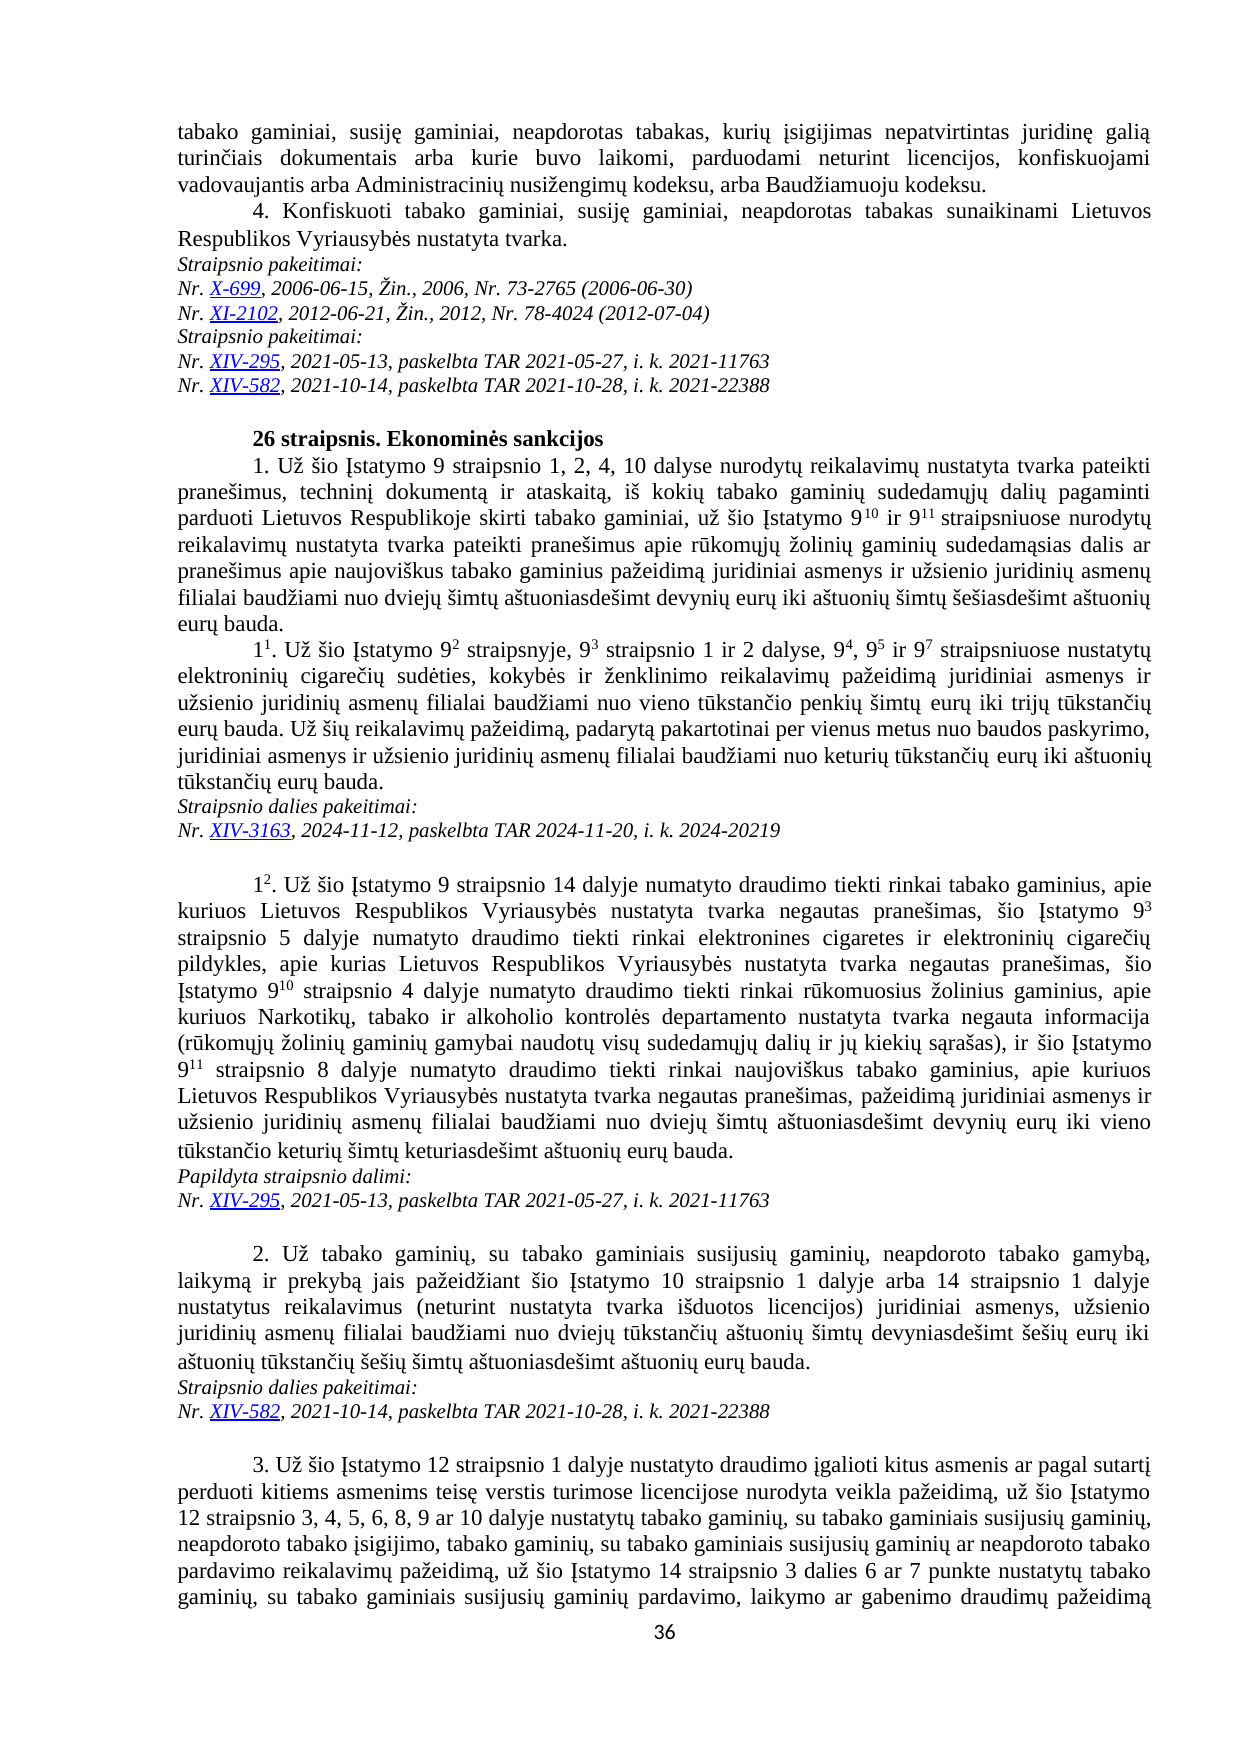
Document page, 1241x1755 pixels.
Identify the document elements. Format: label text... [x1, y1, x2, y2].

text Nr. X-699, 2006-06-15, Žin., 2006, Nr. 73-2765 (2006-06-30) [177, 276, 1152, 300]
text Nr. XIV-3163, 2024-11-12, paskelbta TAR 2024-11-20, i. k. 2024-20219 [177, 818, 1152, 842]
text 1. Už šio Įstatymo 9 straipsnio 1, 2, 4, 10 dalyse nurodytų reikalavimų nustatyta tvarka pateikti pranešimus, techninį dokumentą ir ataskaitą, iš kokių tabako gaminių sudedamųjų dalių pagaminti parduoti Lietuvos Respublikoje skirti tabako gaminiai, už šio Įstatymo 910 ir 911 straipsniuose nurodytų reikalavimų nustatyta tvarka pateikti pranešimus apie rūkomųjų žolinių gaminių sudedamąsias dalis ar pranešimus apie naujoviškus tabako gaminius pažeidimą juridiniai asmenys ir užsienio juridinių asmenų filialai baudžiami nuo dviejų šimtų aštuoniasdešimt devynių eurų iki aštuonių šimtų šešiasdešimt aštuonių eurų bauda. [177, 452, 1152, 636]
text Nr. XIV-582, 2021-10-14, paskelbta TAR 2021-10-28, i. k. 2021-22388 [177, 373, 1152, 397]
text Nr. XIV-582, 2021-10-14, paskelbta TAR 2021-10-28, i. k. 2021-22388 [177, 1399, 1152, 1423]
text 26 straipsnis. Ekonominės sankcijos [177, 425, 1152, 452]
text Straipsnio pakeitimai: [177, 324, 1152, 348]
text Straipsnio dalies pakeitimai: [177, 794, 1152, 818]
text Straipsnio pakeitimai: [177, 252, 1152, 276]
text Papildyta straipsnio dalimi: [177, 1163, 1152, 1188]
text Straipsnio dalies pakeitimai: [177, 1374, 1152, 1399]
text Nr. XIV-295, 2021-05-13, paskelbta TAR 2021-05-27, i. k. 2021-11763 [177, 348, 1152, 373]
text 2. Už tabako gaminių, su tabako gaminiais susijusių gaminių, neapdoroto tabako gamybą, laikymą ir prekybą jais pažeidžiant šio Įstatymo 10 straipsnio 1 dalyje arba 14 straipsnio 1 dalyje nustatytus reikalavimus (neturint nustatyta tvarka išduotos licencijos) juridiniai asmenys, užsienio juridinių asmenų filialai baudžiami nuo dviejų tūkstančių aštuonių šimtų devyniasdešimt šešių eurų iki aštuonių tūkstančių šešių šimtų aštuoniasdešimt aštuonių eurų bauda. [177, 1240, 1152, 1374]
text tabako gaminiai, susiję gaminiai, neapdorotas tabakas, kurių įsigijimas nepatvirtintas juridinę galią turinčiais dokumentais arba kurie buvo laikomi, parduodami neturint licencijos, konfiskuojami vadovaujantis arba Administracinių nusižengimų kodeksu, arba Baudžiamuoju kodeksu. [177, 118, 1152, 197]
text 3. Už šio Įstatymo 12 straipsnio 1 dalyje nustatyto draudimo įgalioti kitus asmenis ar pagal sutartį perduoti kitiems asmenims teisę verstis turimose licencijose nurodyta veikla pažeidimą, už šio Įstatymo 12 straipsnio 3, 4, 5, 6, 8, 9 ar 10 dalyje nustatytų tabako gaminių, su tabako gaminiais susijusių gaminių, neapdoroto tabako įsigijimo, tabako gaminių, su tabako gaminiais susijusių gaminių ar neapdoroto tabako pardavimo reikalavimų pažeidimą, už šio Įstatymo 14 straipsnio 3 dalies 6 ar 7 punkte nustatytų tabako gaminių, su tabako gaminiais susijusių gaminių pardavimo, laikymo ar gabenimo draudimų pažeidimą [177, 1451, 1152, 1609]
text 4. Konfiskuoti tabako gaminiai, susiję gaminiai, neapdorotas tabakas sunaikinami Lietuvos Respublikos Vyriausybės nustatyta tvarka. [177, 197, 1152, 252]
text 11. Už šio Įstatymo 92 straipsnyje, 93 straipsnio 1 ir 2 dalyse, 94, 95 ir 97 straipsniuose nustatytų elektroninių cigarečių sudėties, kokybės ir ženklinimo reikalavimų pažeidimą juridiniai asmenys ir užsienio juridinių asmenų filialai baudžiami nuo vieno tūkstančio penkių šimtų eurų iki trijų tūkstančių eurų bauda. Už šių reikalavimų pažeidimą, padarytą pakartotinai per vienus metus nuo baudos paskyrimo, juridiniai asmenys ir užsienio juridinių asmenų filialai baudžiami nuo keturių tūkstančių eurų iki aštuonių tūkstančių eurų bauda. [177, 636, 1152, 794]
text Nr. XIV-295, 2021-05-13, paskelbta TAR 2021-05-27, i. k. 2021-11763 [177, 1188, 1152, 1212]
text Nr. XI-2102, 2012-06-21, Žin., 2012, Nr. 78-4024 (2012-07-04) [177, 300, 1152, 324]
text 12. Už šio Įstatymo 9 straipsnio 14 dalyje numatyto draudimo tiekti rinkai tabako gaminius, apie kuriuos Lietuvos Respublikos Vyriausybės nustatyta tvarka negautas pranešimas, šio Įstatymo 93 straipsnio 5 dalyje numatyto draudimo tiekti rinkai elektronines cigaretes ir elektroninių cigarečių pildykles, apie kurias Lietuvos Respublikos Vyriausybės nustatyta tvarka negautas pranešimas, šio Įstatymo 910 straipsnio 4 dalyje numatyto draudimo tiekti rinkai rūkomuosius žolinius gaminius, apie kuriuos Narkotikų, tabako ir alkoholio kontrolės departamento nustatyta tvarka negauta informacija (rūkomųjų žolinių gaminių gamybai naudotų visų sudedamųjų dalių ir jų kiekių sąrašas), ir šio Įstatymo 911 straipsnio 8 dalyje numatyto draudimo tiekti rinkai naujoviškus tabako gaminius, apie kuriuos Lietuvos Respublikos Vyriausybės nustatyta tvarka negautas pranešimas, pažeidimą juridiniai asmenys ir užsienio juridinių asmenų filialai baudžiami nuo dviejų šimtų aštuoniasdešimt devynių eurų iki vieno tūkstančio keturių šimtų keturiasdešimt aštuonių eurų bauda. [177, 871, 1152, 1163]
